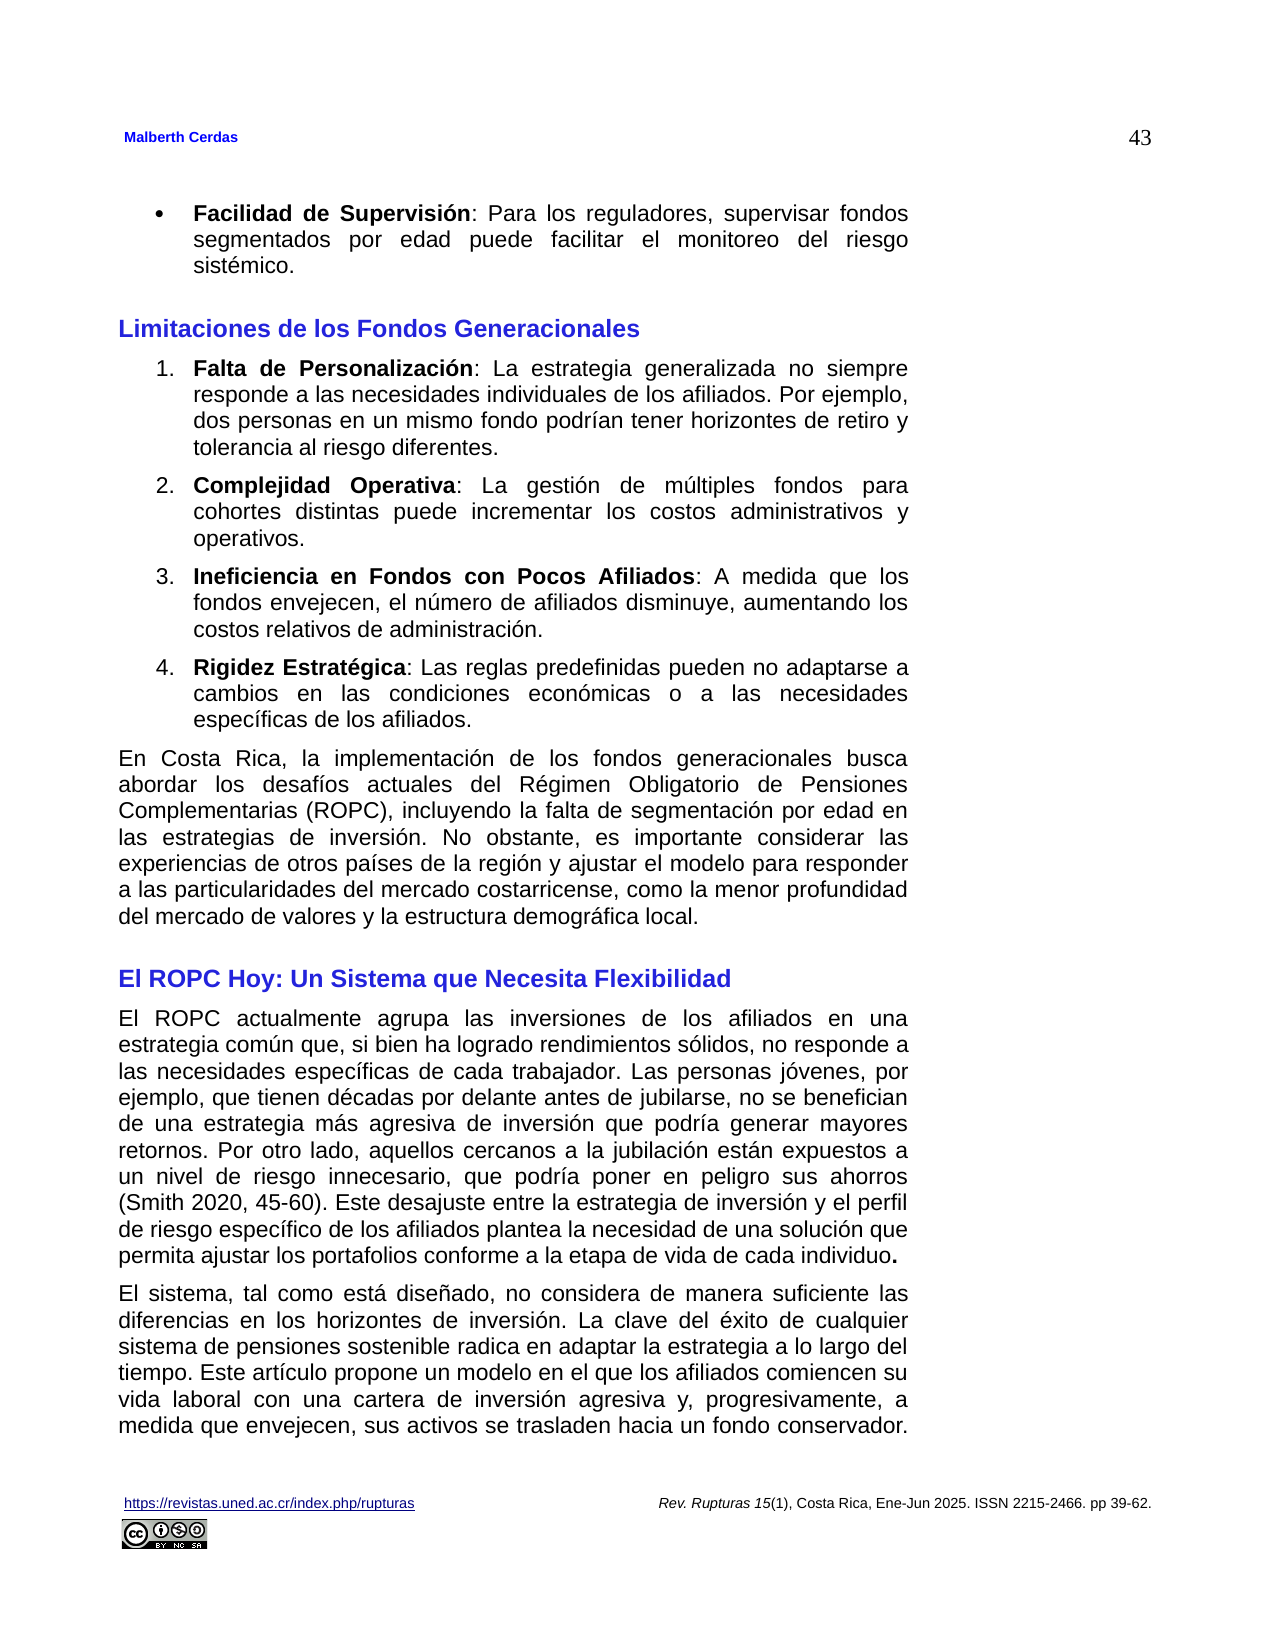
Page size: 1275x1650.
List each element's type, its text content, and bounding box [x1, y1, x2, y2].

subtitle El ROPC Hoy: Un Sistema que Necesita Flexibilidad [118, 964, 909, 993]
list Facilidad de Supervisión: Para los reguladores, supervisar fondos segmentados por edad puede facilitar el monitoreo del riesgo sistémico. [156, 200, 909, 279]
list Complejidad Operativa: La gestión de múltiples fondos para cohortes distintas puede incrementar los costos administrativos y operativos. [156, 472, 909, 551]
subtitle Limitaciones de los Fondos Generacionales [118, 314, 909, 343]
text El ROPC actualmente agrupa las inversiones de los afiliados en una estrategia común que, si bien ha logrado rendimientos sólidos, no responde a las necesidades específicas de cada trabajador. Las personas jóvenes, por ejemplo, que tienen décadas por delante antes de jubilarse, no se benefician de una estrategia más agresiva de inversión que podría generar mayores retornos. Por otro lado, aquellos cercanos a la jubilación están expuestos a un nivel de riesgo innecesario, que podría poner en peligro sus ahorros (Smith 2020, 45-60). Este desajuste entre la estrategia de inversión y el perfil de riesgo específico de los afiliados plantea la necesidad de una solución que permita ajustar los portafolios conforme a la etapa de vida de cada individuo. [118, 1005, 909, 1268]
list Falta de Personalización: La estrategia generalizada no siempre responde a las necesidades individuales de los afiliados. Por ejemplo, dos personas en un mismo fondo podrían tener horizontes de retiro y tolerancia al riesgo diferentes. [156, 355, 909, 460]
list Ineficiencia en Fondos con Pocos Afiliados: A medida que los fondos envejecen, el número de afiliados disminuye, aumentando los costos relativos de administración. [156, 563, 909, 642]
list Rigidez Estratégica: Las reglas predefinidas pueden no adaptarse a cambios en las condiciones económicas o a las necesidades específicas de los afiliados. [156, 654, 909, 733]
text En Costa Rica, la implementación de los fondos generacionales busca abordar los desafíos actuales del Régimen Obligatorio de Pensiones Complementarias (ROPC), incluyendo la falta de segmentación por edad en las estrategias de inversión. No obstante, es importante considerar las experiencias de otros países de la región y ajustar el modelo para responder a las particularidades del mercado costarricense, como la menor profundidad del mercado de valores y la estructura demográfica local. [118, 744, 909, 929]
text El sistema, tal como está diseñado, no considera de manera suficiente las diferencias en los horizontes de inversión. La clave del éxito de cualquier sistema de pensiones sostenible radica en adaptar la estrategia a lo largo del tiempo. Este artículo propone un modelo en el que los afiliados comiencen su vida laboral con una cartera de inversión agresiva y, progresivamente, a medida que envejecen, sus activos se trasladen hacia un fondo conservador. [118, 1280, 909, 1438]
picture [121, 1519, 208, 1549]
